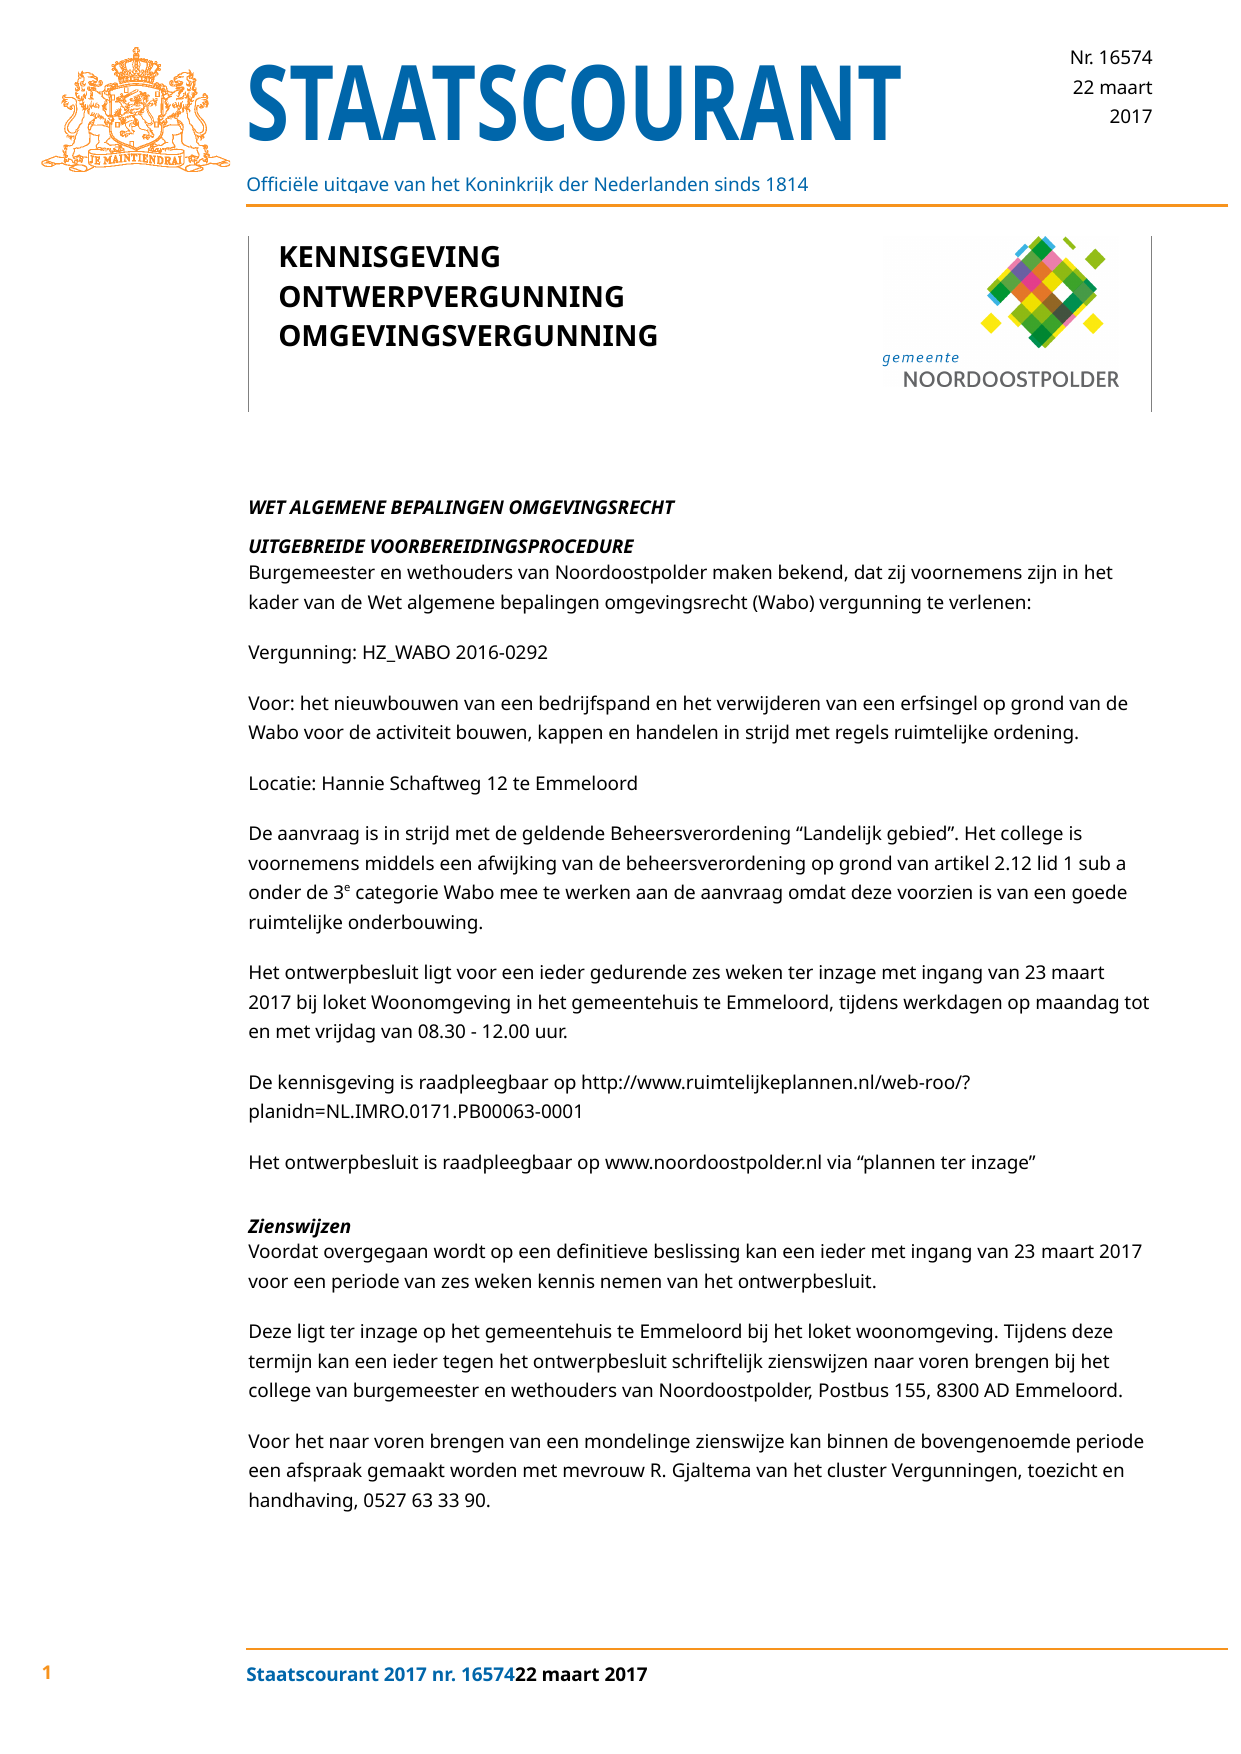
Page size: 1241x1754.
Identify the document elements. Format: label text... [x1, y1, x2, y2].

text Het ontwerpbesluit is raadpleegbaar op www.noordoostpolder.nl via “plannen ter inzage” [248, 1149, 1152, 1174]
text Voor: het nieuwbouwen van een bedrijfspand en het verwijderen van een erfsingel op grond van de Wabo voor de activiteit bouwen, kappen en handelen in strijd met regels ruimtelijke ordening. [248, 690, 1152, 745]
text Het ontwerpbesluit ligt voor een ieder gedurende zes weken ter inzage met ingang van 23 maart 2017 bij loket Woonomgeving in het gemeentehuis te Emmeloord, tijdens werkdagen op maandag tot en met vrijdag van 08.30 - 12.00 uur. [248, 959, 1152, 1044]
text Deze ligt ter inzage op het gemeentehuis te Emmeloord bij het loket woonomgeving. Tijdens deze termijn kan een ieder tegen het ontwerpbesluit schriftelijk zienswijzen naar voren brengen bij het college van burgemeester en wethouders van Noordoostpolder, Postbus 155, 8300 AD Emmeloord. [248, 1318, 1152, 1403]
text Locatie: Hannie Schaftweg 12 te Emmeloord [248, 770, 1152, 795]
text De aanvraag is in strijd met de geldende Beheersverordening “Landelijk gebied”. Het college is voornemens middels een afwijking van de beheersverordening op grond van artikel 2.12 lid 1 sub a onder de 3e categorie Wabo mee te werken aan de aanvraag omdat deze voorzien is van een goede ruimtelijke onderbouwing. [248, 820, 1152, 934]
text Zienswijzen [248, 1213, 1152, 1238]
text Burgemeester en wethouders van Noordoostpolder maken bekend, dat zij voornemens zijn in het kader van de Wet algemene bepalingen omgevingsrecht (Wabo) vergunning te verlenen: [248, 559, 1152, 614]
picture [41, 47, 231, 172]
table_header KENNISGEVING ONTWERPVERGUNNING OMGEVINGSVERGUNNING [249, 236, 850, 412]
text Vergunning: HZ_WABO 2016-0292 [248, 639, 1152, 665]
text De kennisgeving is raadpleegbaar op http://www.ruimtelijkeplannen.nl/web-roo/?planidn=NL.IMRO.0171.PB00063-0001 [248, 1069, 1152, 1124]
picture [882, 236, 1119, 387]
text Voor het naar voren brengen van een mondelinge zienswijze kan binnen de bovengenoemde periode een afspraak gemaakt worden met mevrouw R. Gjaltema van het cluster Vergunningen, toezicht en handhaving, 0527 63 33 90. [248, 1428, 1152, 1513]
text Voordat overgegaan wordt op een definitieve beslissing kan een ieder met ingang van 23 maart 2017 voor een periode van zes weken kennis nemen van het ontwerpbesluit. [248, 1238, 1152, 1294]
text WET ALGEMENE BEPALINGEN OMGEVINGSRECHT [248, 494, 1152, 520]
table_header [850, 236, 1151, 412]
text UITGEBREIDE VOORBEREIDINGSPROCEDURE [248, 533, 1152, 559]
